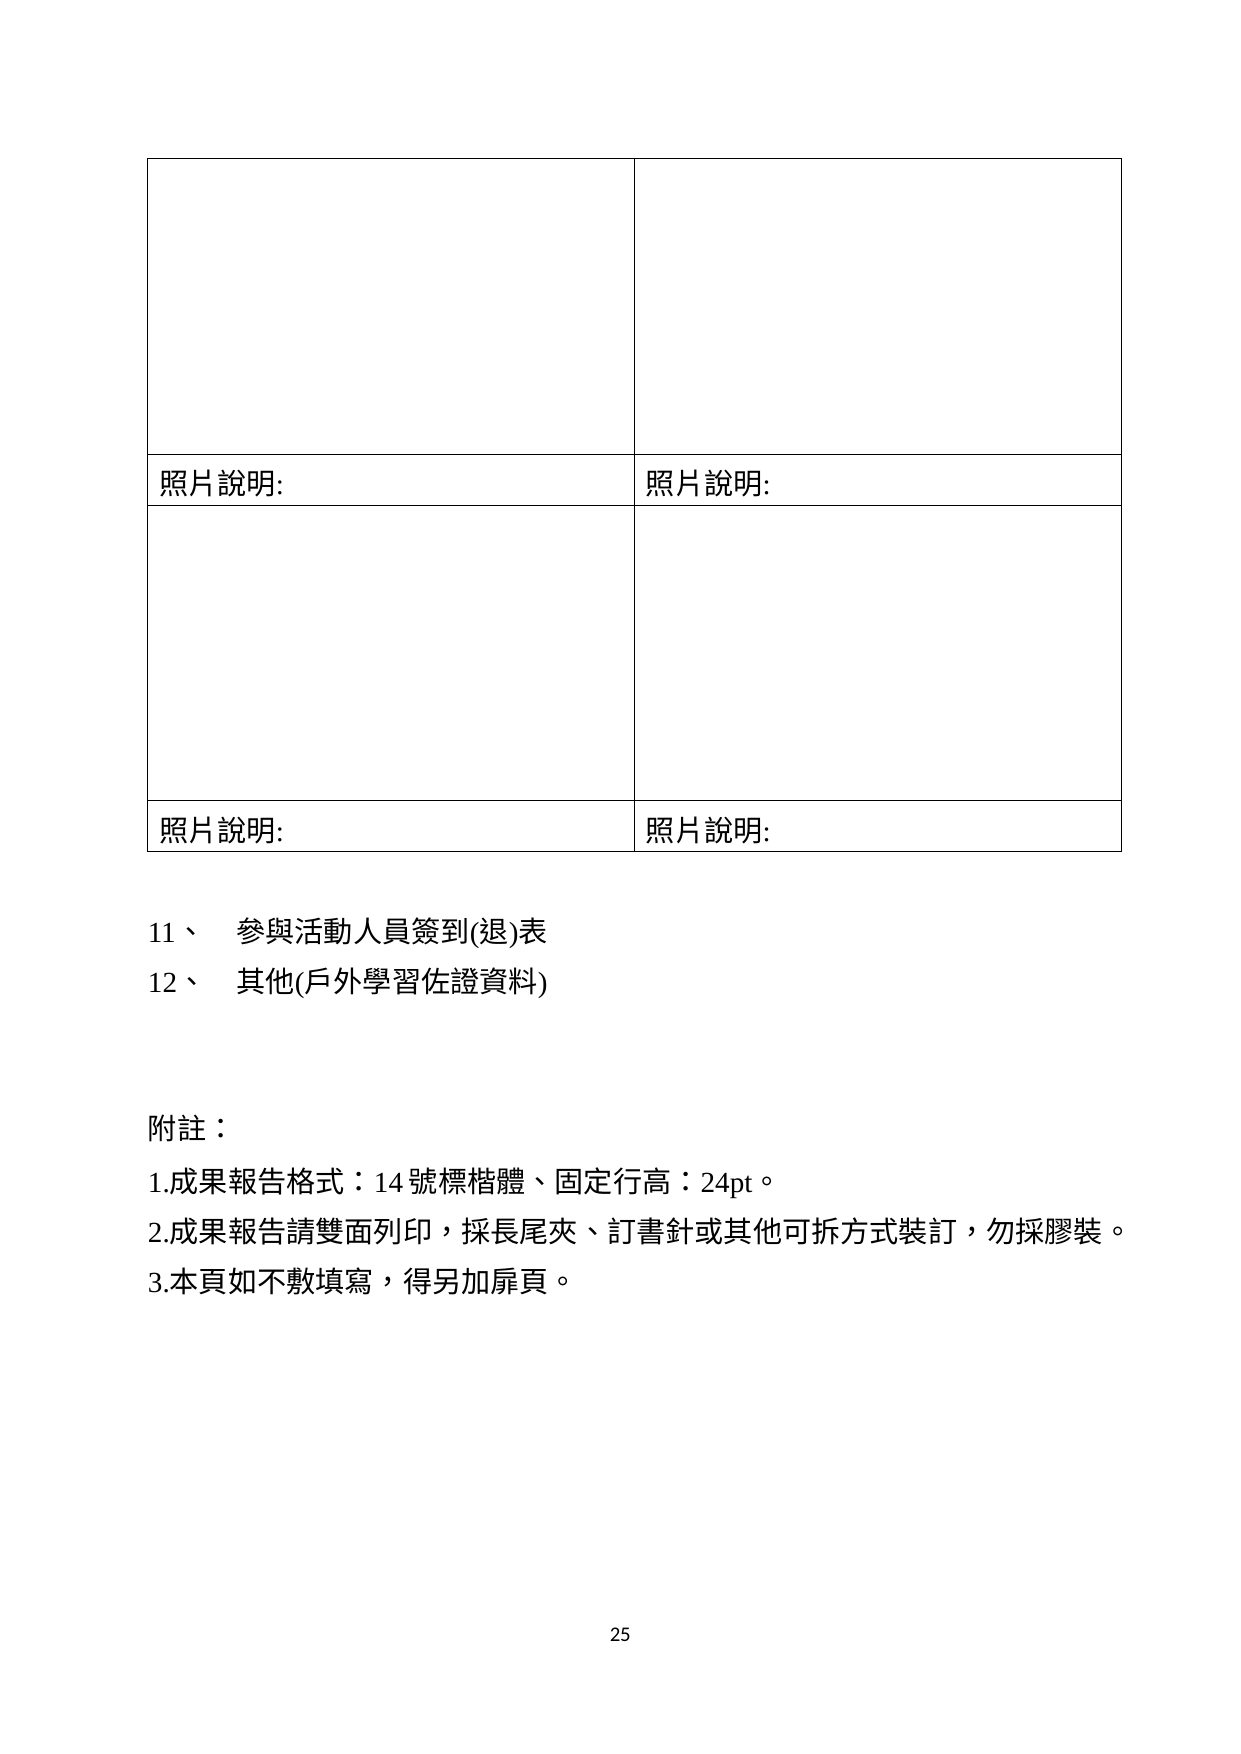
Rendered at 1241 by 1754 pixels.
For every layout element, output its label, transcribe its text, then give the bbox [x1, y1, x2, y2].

text 3.本頁如不敷填寫，得另加扉頁。 [148, 1252, 1122, 1302]
table_cell [148, 506, 634, 800]
text 附註： [148, 1102, 1122, 1152]
table_cell [148, 159, 634, 453]
list 參與活動人員簽到(退)表 [148, 902, 1122, 952]
table_cell 照片說明: [148, 455, 634, 504]
text 2.成果報告請雙面列印，採長尾夾、訂書針或其他可拆方式裝訂，勿採膠裝。 [148, 1202, 1122, 1252]
table_cell [635, 159, 1121, 453]
table_cell 照片說明: [635, 801, 1121, 851]
table_cell [635, 506, 1121, 800]
list 其他(戶外學習佐證資料) [148, 952, 1122, 1002]
text 1.成果報告格式：14號標楷體、固定行高：24pt。 [148, 1152, 1122, 1202]
table_cell 照片說明: [635, 455, 1121, 504]
table_cell 照片說明: [148, 801, 634, 851]
